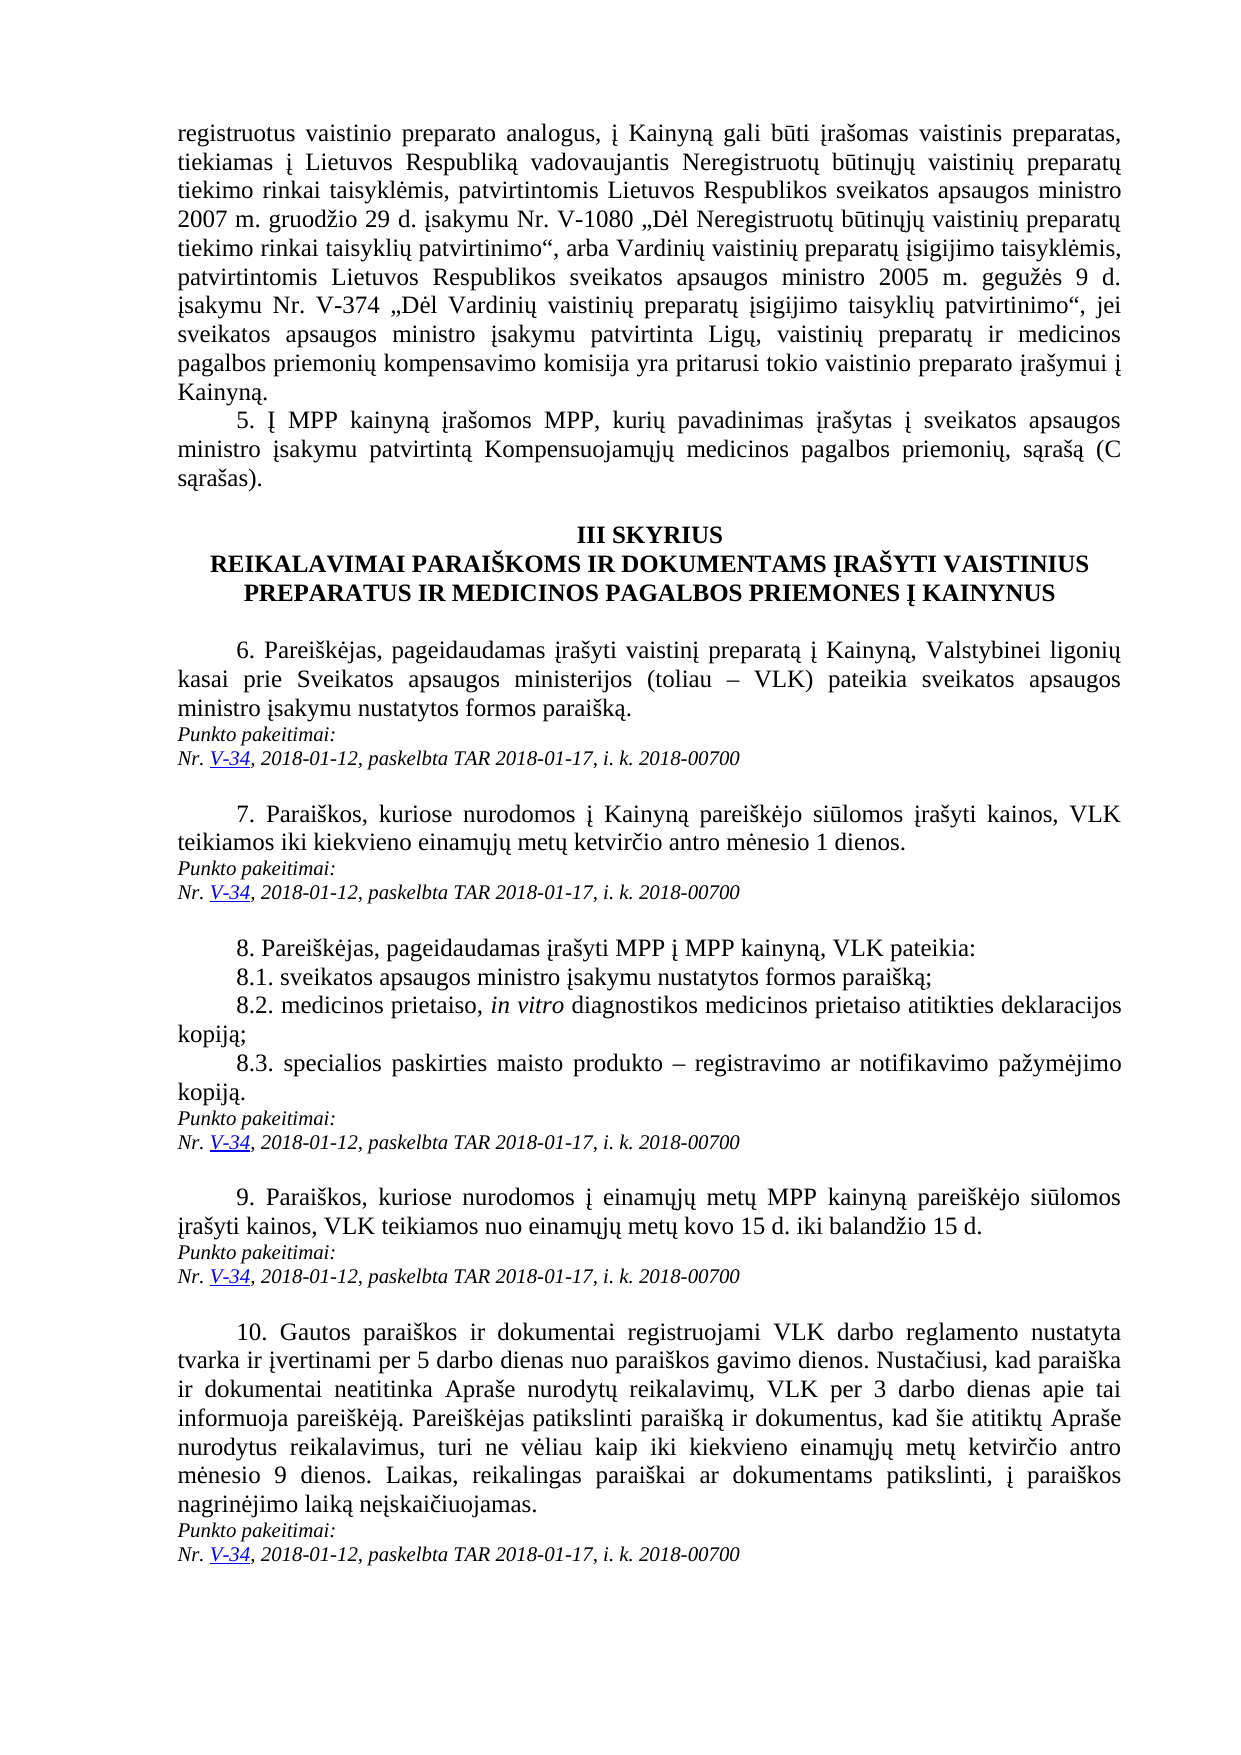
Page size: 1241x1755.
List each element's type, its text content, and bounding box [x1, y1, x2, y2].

text III SKYRIUS [177, 521, 1122, 549]
text 5. Į MPP kainyną įrašomos MPP, kurių pavadinimas įrašytas į sveikatos apsaugos ministro įsakymu patvirtintą Kompensuojamųjų medicinos pagalbos priemonių, sąrašą (C sąrašas). [177, 406, 1122, 492]
text 10. Gautos paraiškos ir dokumentai registruojami VLK darbo reglamento nustatyta tvarka ir įvertinami per 5 darbo dienas nuo paraiškos gavimo dienos. Nustačiusi, kad paraiška ir dokumentai neatitinka Apraše nurodytų reikalavimų, VLK per 3 darbo dienas apie tai informuoja pareiškėją. Pareiškėjas patikslinti paraišką ir dokumentus, kad šie atitiktų Apraše nurodytus reikalavimus, turi ne vėliau kaip iki kiekvieno einamųjų metų ketvirčio antro mėnesio 9 dienos. Laikas, reikalingas paraiškai ar dokumentams patikslinti, į paraiškos nagrinėjimo laiką neįskaičiuojamas. [177, 1317, 1122, 1518]
text 8.3. specialios paskirties maisto produkto – registravimo ar notifikavimo pažymėjimo kopiją. [177, 1048, 1122, 1106]
text 8.1. sveikatos apsaugos ministro įsakymu nustatytos formos paraišką; [177, 962, 1122, 991]
text Nr. V-34, 2018-01-12, paskelbta TAR 2018-01-17, i. k. 2018-00700 [177, 1542, 1122, 1566]
text Nr. V-34, 2018-01-12, paskelbta TAR 2018-01-17, i. k. 2018-00700 [177, 880, 1122, 904]
text Punkto pakeitimai: [177, 856, 1122, 880]
text REIKALAVIMAI PARAIŠKOMS IR DOKUMENTAMS ĮRAŠYTI VAISTINIUS PREPARATUS IR MEDICINOS PAGALBOS PRIEMONES Į KAINYNUS [177, 549, 1122, 607]
text registruotus vaistinio preparato analogus, į Kainyną gali būti įrašomas vaistinis preparatas, tiekiamas į Lietuvos Respubliką vadovaujantis Neregistruotų būtinųjų vaistinių preparatų tiekimo rinkai taisyklėmis, patvirtintomis Lietuvos Respublikos sveikatos apsaugos ministro 2007 m. gruodžio 29 d. įsakymu Nr. V-1080 „Dėl Neregistruotų būtinųjų vaistinių preparatų tiekimo rinkai taisyklių patvirtinimo“, arba Vardinių vaistinių preparatų įsigijimo taisyklėmis, patvirtintomis Lietuvos Respublikos sveikatos apsaugos ministro 2005 m. gegužės 9 d. įsakymu Nr. V-374 „Dėl Vardinių vaistinių preparatų įsigijimo taisyklių patvirtinimo“, jei sveikatos apsaugos ministro įsakymu patvirtinta Ligų, vaistinių preparatų ir medicinos pagalbos priemonių kompensavimo komisija yra pritarusi tokio vaistinio preparato įrašymui į Kainyną. [177, 118, 1122, 406]
text 8.2. medicinos prietaiso, in vitro diagnostikos medicinos prietaiso atitikties deklaracijos kopiją; [177, 991, 1122, 1048]
text Punkto pakeitimai: [177, 722, 1122, 746]
text 9. Paraiškos, kuriose nurodomos į einamųjų metų MPP kainyną pareiškėjo siūlomos įrašyti kainos, VLK teikiamos nuo einamųjų metų kovo 15 d. iki balandžio 15 d. [177, 1182, 1122, 1240]
text Punkto pakeitimai: [177, 1518, 1122, 1542]
text Punkto pakeitimai: [177, 1240, 1122, 1264]
text Nr. V-34, 2018-01-12, paskelbta TAR 2018-01-17, i. k. 2018-00700 [177, 1264, 1122, 1288]
text Nr. V-34, 2018-01-12, paskelbta TAR 2018-01-17, i. k. 2018-00700 [177, 1130, 1122, 1154]
text 6. Pareiškėjas, pageidaudamas įrašyti vaistinį preparatą į Kainyną, Valstybinei ligonių kasai prie Sveikatos apsaugos ministerijos (toliau – VLK) pateikia sveikatos apsaugos ministro įsakymu nustatytos formos paraišką. [177, 636, 1122, 722]
text 7. Paraiškos, kuriose nurodomos į Kainyną pareiškėjo siūlomos įrašyti kainos, VLK teikiamos iki kiekvieno einamųjų metų ketvirčio antro mėnesio 1 dienos. [177, 799, 1122, 856]
text Nr. V-34, 2018-01-12, paskelbta TAR 2018-01-17, i. k. 2018-00700 [177, 746, 1122, 770]
text 8. Pareiškėjas, pageidaudamas įrašyti MPP į MPP kainyną, VLK pateikia: [177, 933, 1122, 962]
text Punkto pakeitimai: [177, 1106, 1122, 1130]
